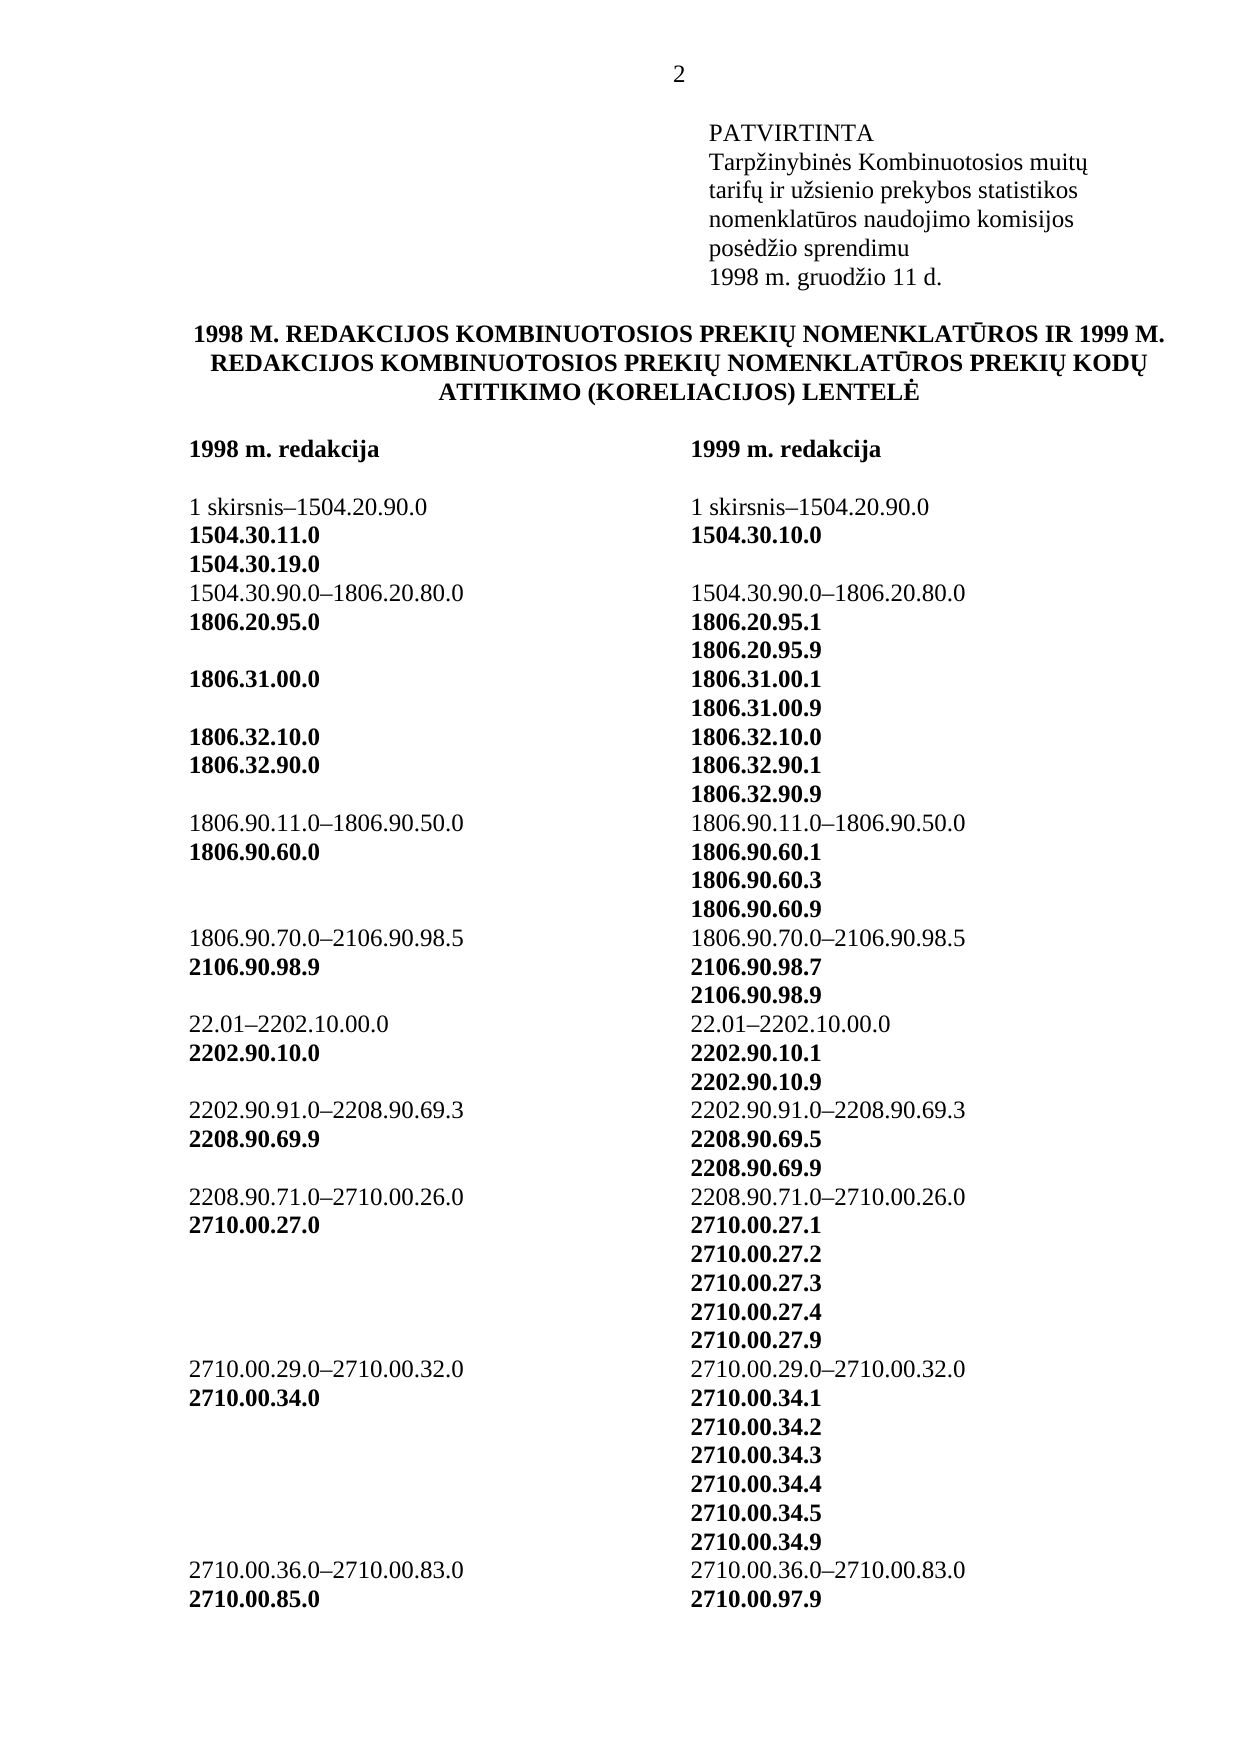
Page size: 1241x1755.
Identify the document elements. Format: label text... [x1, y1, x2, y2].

table_cell 1806.20.95.1 [679, 607, 1181, 636]
table_cell 2710.00.27.3 [679, 1268, 1181, 1297]
table_cell 2710.00.29.0–2710.00.32.0 [177, 1354, 679, 1383]
table_cell 1504.30.90.0–1806.20.80.0 [177, 578, 679, 607]
table_cell 2106.90.98.9 [177, 952, 679, 981]
table_cell 1806.20.95.0 [177, 607, 679, 636]
table_cell 1504.30.90.0–1806.20.80.0 [679, 578, 1181, 607]
table_cell 1 skirsnis–1504.20.90.0 [679, 492, 1181, 521]
table_cell [177, 1527, 679, 1556]
table_cell [177, 1498, 679, 1527]
table_cell 1504.30.19.0 [177, 549, 679, 578]
table_cell 1806.90.60.0 [177, 837, 679, 866]
text tarifų ir užsienio prekybos statistikos [177, 176, 1181, 204]
table_cell [177, 1412, 679, 1441]
table_cell 1806.90.70.0–2106.90.98.5 [679, 923, 1181, 952]
table_cell 2208.90.69.5 [679, 1124, 1181, 1153]
table_cell [177, 1297, 679, 1326]
table_cell 1806.32.10.0 [177, 722, 679, 751]
table_cell 2710.00.27.1 [679, 1211, 1181, 1239]
table_cell 1504.30.11.0 [177, 521, 679, 549]
table_cell 2202.90.91.0–2208.90.69.3 [177, 1096, 679, 1124]
table_cell 2710.00.36.0–2710.00.83.0 [177, 1556, 679, 1584]
text Tarpžinybinės Kombinuotosios muitų [177, 147, 1181, 176]
table_cell 1806.31.00.9 [679, 693, 1181, 722]
text posėdžio sprendimu [177, 233, 1181, 262]
table_cell 1806.32.90.0 [177, 751, 679, 779]
table_cell 2710.00.97.9 [679, 1584, 1181, 1613]
table_cell 1806.90.60.9 [679, 894, 1181, 923]
table_cell 2710.00.34.1 [679, 1383, 1181, 1412]
table_cell 2208.90.69.9 [679, 1153, 1181, 1182]
table_cell 1806.90.11.0–1806.90.50.0 [679, 808, 1181, 837]
table_cell [177, 1067, 679, 1096]
table_cell 2710.00.27.2 [679, 1239, 1181, 1268]
table_cell [177, 866, 679, 894]
table_cell [177, 1326, 679, 1354]
table_cell 2202.90.91.0–2208.90.69.3 [679, 1096, 1181, 1124]
table_cell 1504.30.10.0 [679, 521, 1181, 549]
table_cell 2710.00.34.5 [679, 1498, 1181, 1527]
text 1998 m. redakcijos Kombinuotosios prekių nomenklatūros ir 1999 m. redakcijos Kombinuotosios prekių nomenklatūros prekių kodų atitikimo (koreliacijos) lentelė [177, 319, 1181, 406]
table_header 1999 m. redakcija [679, 434, 1181, 492]
table_cell 2710.00.27.9 [679, 1326, 1181, 1354]
table_cell 2106.90.98.9 [679, 981, 1181, 1009]
table_cell 2202.90.10.0 [177, 1038, 679, 1067]
text 1998 m. gruodžio 11 d. [177, 262, 1181, 291]
table_cell 1806.90.60.3 [679, 866, 1181, 894]
table_cell 2202.90.10.9 [679, 1067, 1181, 1096]
table_cell [177, 981, 679, 1009]
table_cell 1 skirsnis–1504.20.90.0 [177, 492, 679, 521]
table_cell 2710.00.29.0–2710.00.32.0 [679, 1354, 1181, 1383]
text nomenklatūros naudojimo komisijos [177, 204, 1181, 233]
table_cell 22.01–2202.10.00.0 [679, 1009, 1181, 1038]
table_cell [177, 1239, 679, 1268]
table_cell 2208.90.69.9 [177, 1124, 679, 1153]
table_cell [177, 1441, 679, 1469]
table_cell [177, 779, 679, 808]
table_cell [177, 1469, 679, 1498]
table_cell 2202.90.10.1 [679, 1038, 1181, 1067]
table_cell 2710.00.34.4 [679, 1469, 1181, 1498]
table_cell 2710.00.34.9 [679, 1527, 1181, 1556]
table_cell 2710.00.34.0 [177, 1383, 679, 1412]
table_cell 2710.00.34.3 [679, 1441, 1181, 1469]
table_cell 2208.90.71.0–2710.00.26.0 [679, 1182, 1181, 1211]
table_cell [177, 636, 679, 664]
table_cell 2208.90.71.0–2710.00.26.0 [177, 1182, 679, 1211]
table_cell 2710.00.27.4 [679, 1297, 1181, 1326]
table_cell [177, 1153, 679, 1182]
table_cell 2710.00.34.2 [679, 1412, 1181, 1441]
table_cell [177, 894, 679, 923]
table_cell 2106.90.98.7 [679, 952, 1181, 981]
table_cell [177, 1268, 679, 1297]
table_cell 2710.00.85.0 [177, 1584, 679, 1613]
table_cell 1806.90.11.0–1806.90.50.0 [177, 808, 679, 837]
table_cell 2710.00.36.0–2710.00.83.0 [679, 1556, 1181, 1584]
table_cell [177, 693, 679, 722]
table_cell 1806.31.00.1 [679, 664, 1181, 693]
table_header 1998 m. redakcija [177, 434, 679, 492]
table_cell 2710.00.27.0 [177, 1211, 679, 1239]
table_cell 1806.32.10.0 [679, 722, 1181, 751]
table_cell [679, 549, 1181, 578]
table_cell 1806.31.00.0 [177, 664, 679, 693]
table_cell 1806.32.90.1 [679, 751, 1181, 779]
table_cell 1806.32.90.9 [679, 779, 1181, 808]
text PATVIRTINTA [709, 118, 1181, 147]
table_cell 1806.90.60.1 [679, 837, 1181, 866]
table_cell 1806.90.70.0–2106.90.98.5 [177, 923, 679, 952]
table_cell 22.01–2202.10.00.0 [177, 1009, 679, 1038]
table_cell 1806.20.95.9 [679, 636, 1181, 664]
